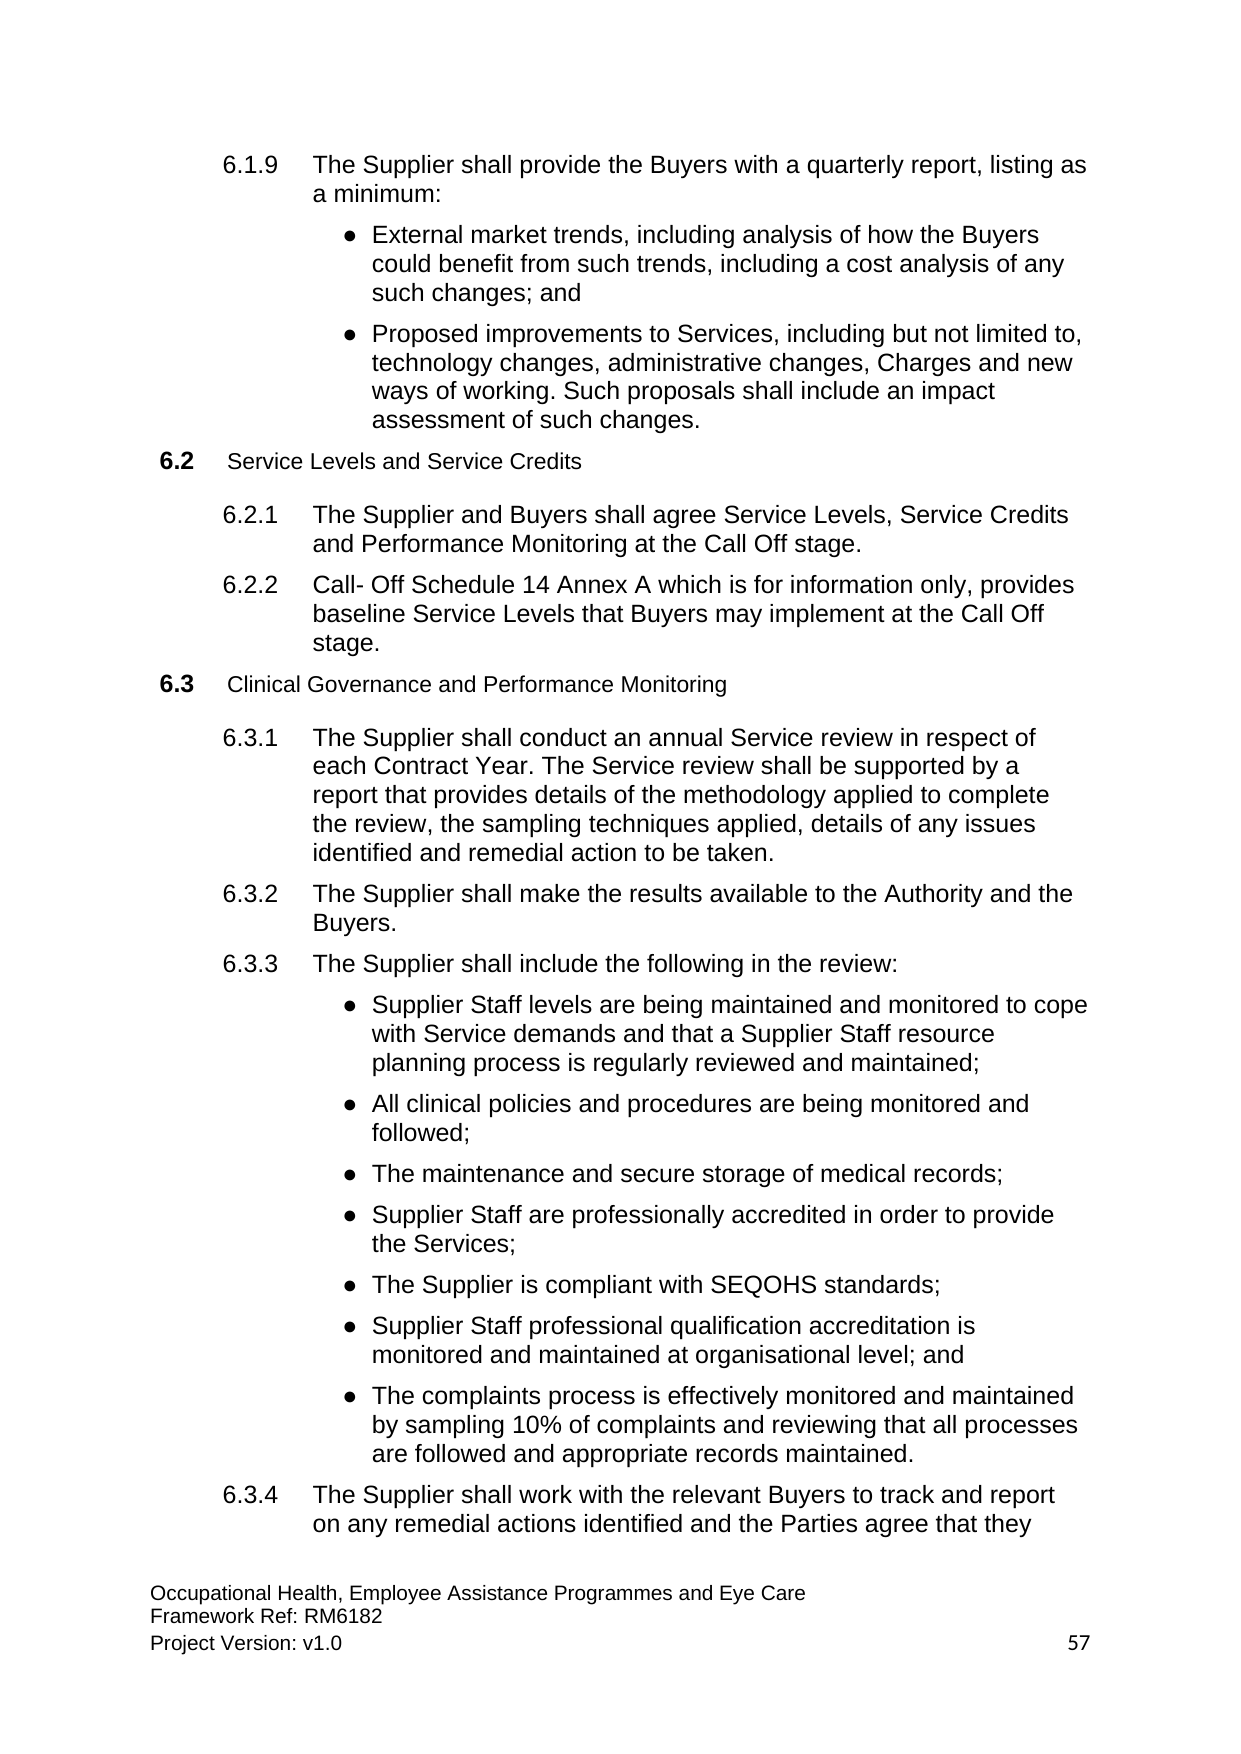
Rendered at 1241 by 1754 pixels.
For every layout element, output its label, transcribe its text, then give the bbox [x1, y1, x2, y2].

list The Supplier shall work with the relevant Buyers to track and report on any remedial actions identified and the Parties agree that they [222, 1480, 1090, 1537]
list Supplier Staff are professionally accredited in order to provide the Services; [342, 1200, 1090, 1257]
list Supplier Staff levels are being maintained and monitored to cope with Service demands and that a Supplier Staff resource planning process is regularly reviewed and maintained; [342, 990, 1090, 1076]
list The Supplier shall include the following in the review: [222, 949, 1090, 977]
list The Supplier shall conduct an annual Service review in respect of each Contract Year. The Service review shall be supported by a report that provides details of the methodology applied to complete the review, the sampling techniques applied, details of any issues identified and remedial action to be taken. [222, 722, 1090, 866]
subtitle Service Levels and Service Credits [159, 446, 1090, 475]
list The Supplier and Buyers shall agree Service Levels, Service Credits and Performance Monitoring at the Call Off stage. [222, 500, 1090, 557]
list The Supplier shall make the results available to the Authority and the Buyers. [222, 879, 1090, 936]
list Supplier Staff professional qualification accreditation is monitored and maintained at organisational level; and [342, 1311, 1090, 1369]
list External market trends, including analysis of how the Buyers could benefit from such trends, including a cost analysis of any such changes; and [342, 220, 1090, 306]
list Call- Off Schedule 14 Annex A which is for information only, provides baseline Service Levels that Buyers may implement at the Call Off stage. [222, 570, 1090, 656]
subtitle Clinical Governance and Performance Monitoring [159, 669, 1090, 697]
list The Supplier shall provide the Buyers with a quarterly report, listing as a minimum: [222, 150, 1090, 207]
list The complaints process is effectively monitored and maintained by sampling 10% of complaints and reviewing that all processes are followed and appropriate records maintained. [342, 1381, 1090, 1467]
list The Supplier is compliant with SEQOHS standards; [342, 1270, 1090, 1299]
list Proposed improvements to Services, including but not limited to, technology changes, administrative changes, Charges and new ways of working. Such proposals shall include an impact assessment of such changes. [342, 319, 1090, 434]
list All clinical policies and procedures are being monitored and followed; [342, 1089, 1090, 1146]
list The maintenance and secure storage of medical records; [342, 1159, 1090, 1187]
